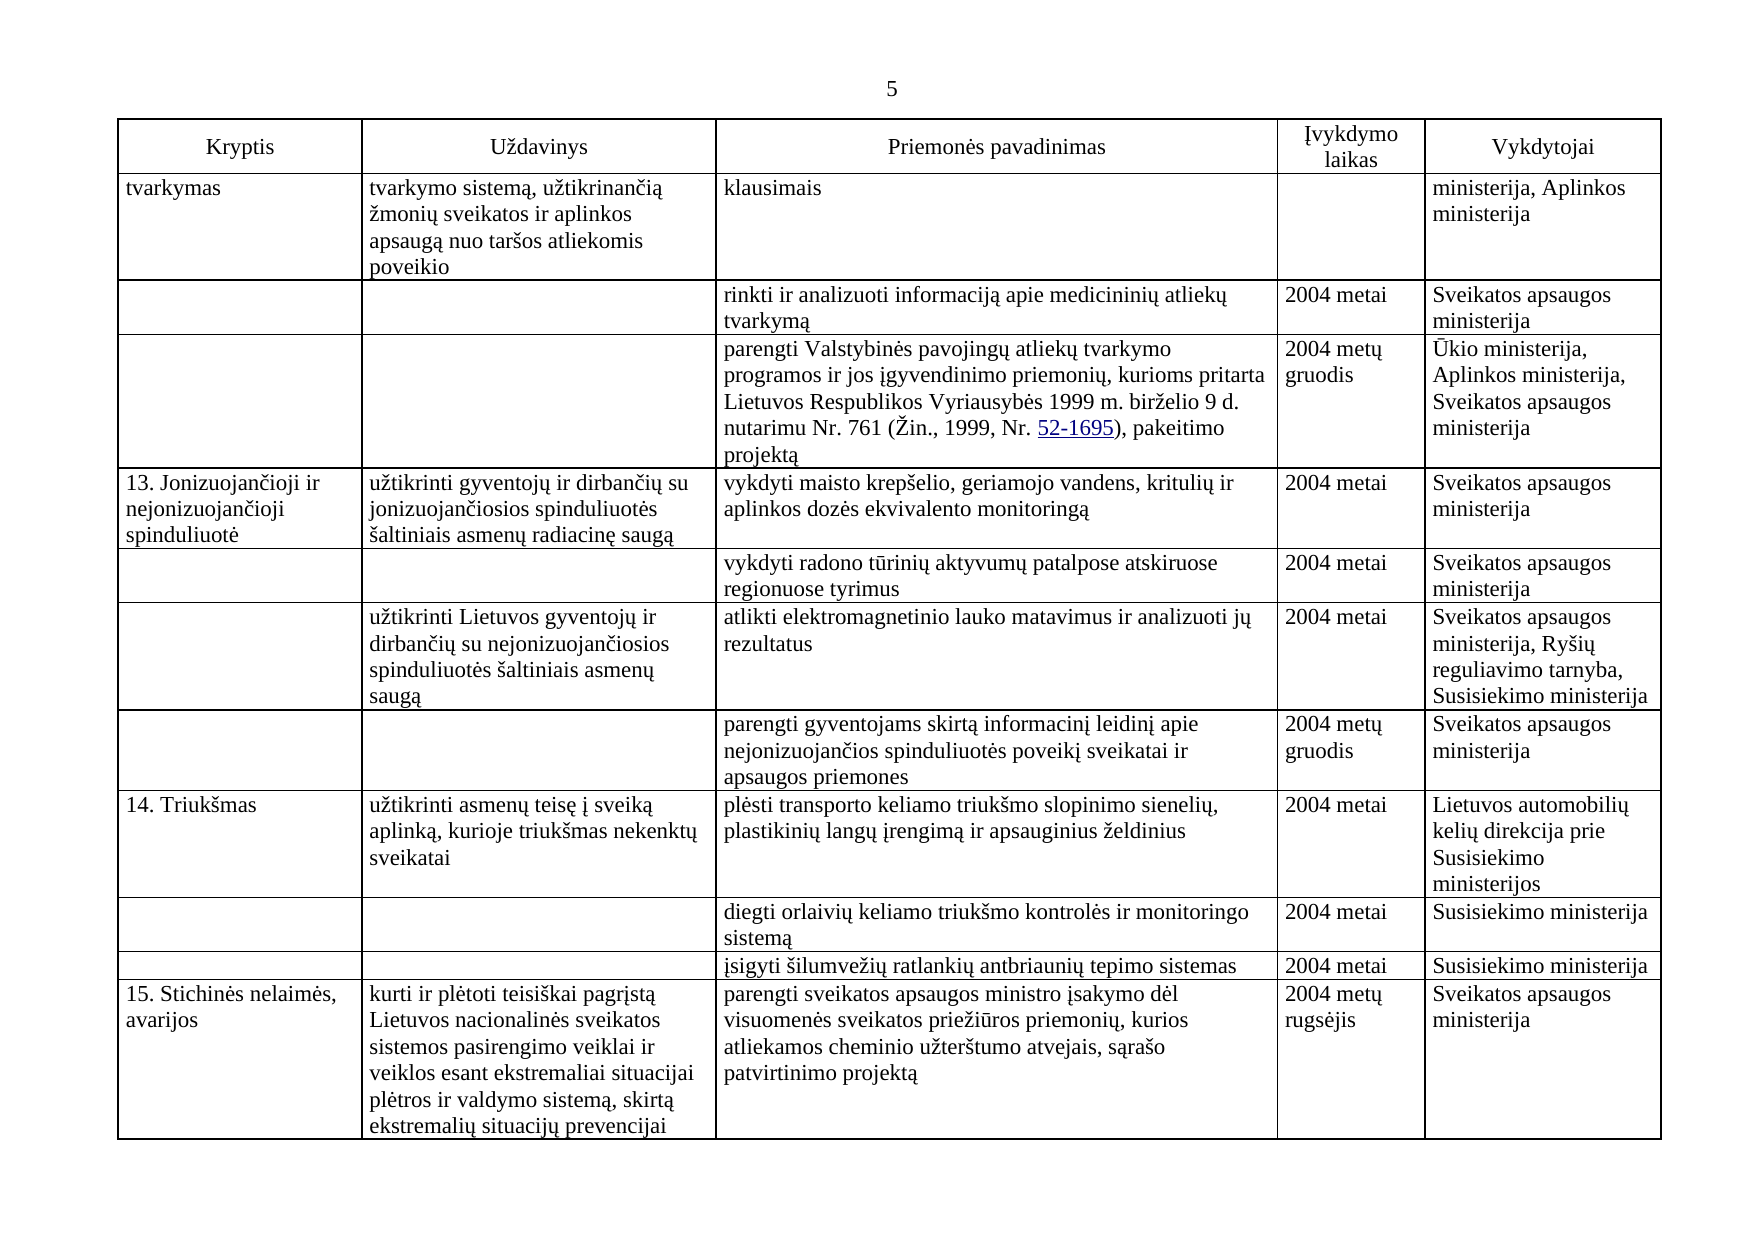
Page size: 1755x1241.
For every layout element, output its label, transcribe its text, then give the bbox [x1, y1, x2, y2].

table_cell vykdyti maisto krepšelio, geriamojo vandens, kritulių ir aplinkos dozės ekvivalento monitoringą [717, 469, 1277, 548]
table_cell [363, 335, 715, 467]
table_cell [119, 549, 361, 602]
table_cell 2004 metai [1278, 549, 1424, 602]
table_cell [119, 335, 361, 467]
table_header Kryptis [119, 120, 361, 172]
table_cell 2004 metai [1278, 791, 1424, 896]
table_cell 2004 metai [1278, 603, 1424, 709]
table_cell 2004 metai [1278, 952, 1424, 979]
table_cell diegti orlaivių keliamo triukšmo kontrolės ir monitoringo sistemą [717, 898, 1277, 951]
table_cell 2004 metai [1278, 469, 1424, 548]
table_cell Susisiekimo ministerija [1426, 898, 1660, 951]
table_cell Lietuvos automobilių kelių direkcija prie Susisiekimo ministerijos [1426, 791, 1660, 896]
table_cell 2004 metų gruodis [1278, 711, 1424, 789]
table_cell parengti Valstybinės pavojingų atliekų tvarkymo programos ir jos įgyvendinimo priemonių, kurioms pritarta Lietuvos Respublikos Vyriausybės 1999 m. birželio 9 d. nutarimu Nr. 761 (Žin., 1999, Nr. 52-1695), pakeitimo projektą [717, 335, 1277, 467]
table_cell Ūkio ministerija, Aplinkos ministerija, Sveikatos apsaugos ministerija [1426, 335, 1660, 467]
table_cell 2004 metų gruodis [1278, 335, 1424, 467]
table_cell [1278, 174, 1424, 279]
table_cell užtikrinti gyventojų ir dirbančių su jonizuojančiosios spinduliuotės šaltiniais asmenų radiacinę saugą [363, 469, 715, 548]
table_header Priemonės pavadinimas [717, 120, 1277, 172]
table_cell [119, 281, 361, 334]
table_header Vykdytojai [1426, 120, 1660, 172]
table_cell įsigyti šilumvežių ratlankių antbriaunių tepimo sistemas [717, 952, 1277, 979]
table_cell [363, 711, 715, 789]
table_cell [363, 898, 715, 951]
table_header Įvykdymo laikas [1278, 120, 1424, 172]
table_cell [363, 952, 715, 979]
table_cell atlikti elektromagnetinio lauko matavimus ir analizuoti jų rezultatus [717, 603, 1277, 709]
table_cell 2004 metų rugsėjis [1278, 980, 1424, 1138]
table_cell [119, 898, 361, 951]
table_cell [363, 549, 715, 602]
table_cell Sveikatos apsaugos ministerija [1426, 980, 1660, 1138]
table_cell 14. Triukšmas [119, 791, 361, 896]
table_cell Sveikatos apsaugos ministerija, Ryšių reguliavimo tarnyba, Susisiekimo ministerija [1426, 603, 1660, 709]
table_cell tvarkymo sistemą, užtikrinančią žmonių sveikatos ir aplinkos apsaugą nuo taršos atliekomis poveikio [363, 174, 715, 279]
table_cell klausimais [717, 174, 1277, 279]
table_cell vykdyti radono tūrinių aktyvumų patalpose atskiruose regionuose tyrimus [717, 549, 1277, 602]
table_cell parengti gyventojams skirtą informacinį leidinį apie nejonizuojančios spinduliuotės poveikį sveikatai ir apsaugos priemones [717, 711, 1277, 789]
table_cell 15. Stichinės nelaimės, avarijos [119, 980, 361, 1138]
table_cell [363, 281, 715, 334]
table_cell plėsti transporto keliamo triukšmo slopinimo sienelių, plastikinių langų įrengimą ir apsauginius želdinius [717, 791, 1277, 896]
table_cell kurti ir plėtoti teisiškai pagrįstą Lietuvos nacionalinės sveikatos sistemos pasirengimo veiklai ir veiklos esant ekstremaliai situacijai plėtros ir valdymo sistemą, skirtą ekstremalių situacijų prevencijai [363, 980, 715, 1138]
table_cell 2004 metai [1278, 898, 1424, 951]
table_cell ministerija, Aplinkos ministerija [1426, 174, 1660, 279]
table_cell parengti sveikatos apsaugos ministro įsakymo dėl visuomenės sveikatos priežiūros priemonių, kurios atliekamos cheminio užterštumo atvejais, sąrašo patvirtinimo projektą [717, 980, 1277, 1138]
table_header Uždavinys [363, 120, 715, 172]
table_cell 13. Jonizuojančioji ir nejonizuojančioji spinduliuotė [119, 469, 361, 548]
table_cell 2004 metai [1278, 281, 1424, 334]
table_cell tvarkymas [119, 174, 361, 279]
table_cell [119, 952, 361, 979]
table_cell užtikrinti asmenų teisę į sveiką aplinką, kurioje triukšmas nekenktų sveikatai [363, 791, 715, 896]
table_cell užtikrinti Lietuvos gyventojų ir dirbančių su nejonizuojančiosios spinduliuotės šaltiniais asmenų saugą [363, 603, 715, 709]
table_cell Sveikatos apsaugos ministerija [1426, 549, 1660, 602]
table_cell rinkti ir analizuoti informaciją apie medicininių atliekų tvarkymą [717, 281, 1277, 334]
table_cell Susisiekimo ministerija [1426, 952, 1660, 979]
table_cell Sveikatos apsaugos ministerija [1426, 281, 1660, 334]
table_cell Sveikatos apsaugos ministerija [1426, 711, 1660, 789]
table_cell [119, 711, 361, 789]
table_cell [119, 603, 361, 709]
table_cell Sveikatos apsaugos ministerija [1426, 469, 1660, 548]
